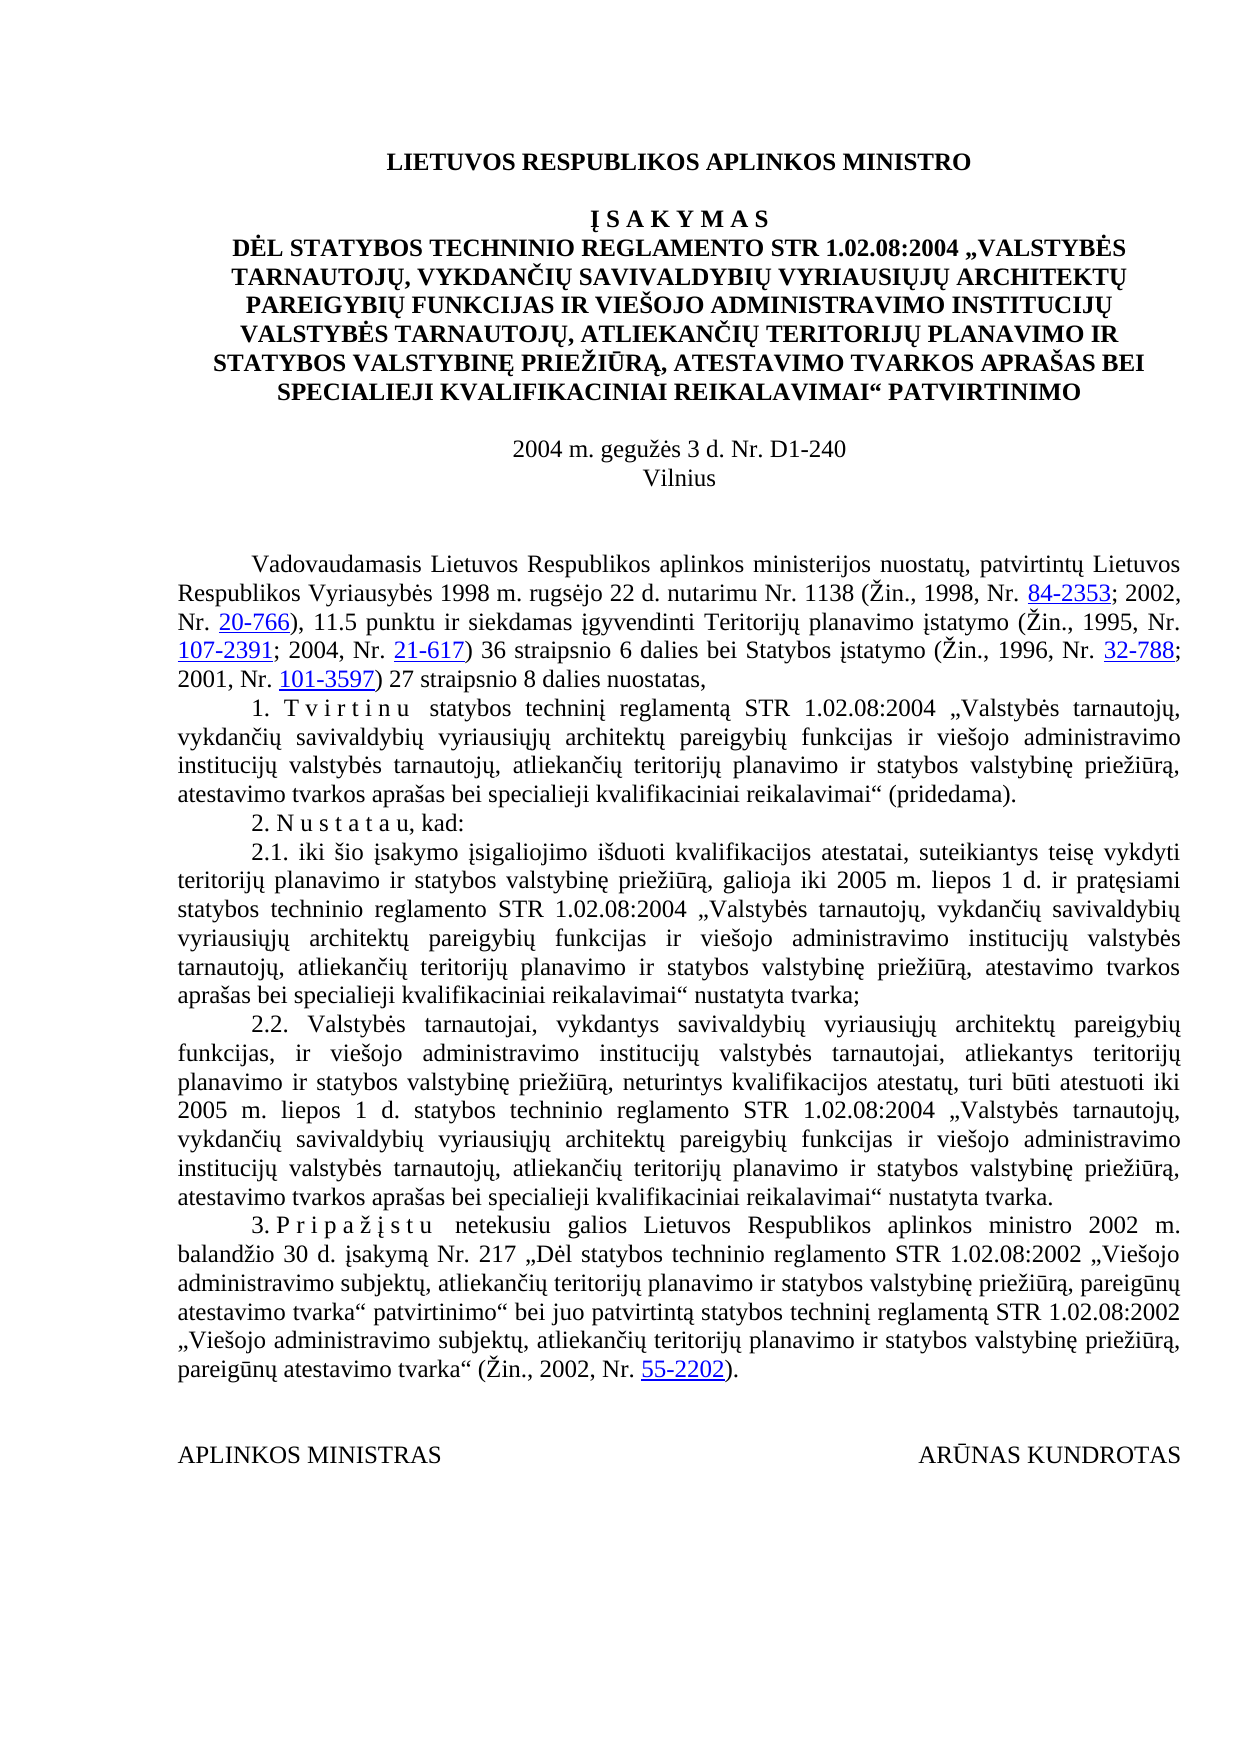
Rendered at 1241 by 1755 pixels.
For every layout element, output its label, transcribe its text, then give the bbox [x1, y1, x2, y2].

text 2004 m. gegužės 3 d. Nr. D1-240 [177, 434, 1181, 463]
text 2. Nustatau, kad: [177, 808, 1181, 837]
text DĖL STATYBOS TECHNINIO REGLAMENTO STR 1.02.08:2004 „VALSTYBĖS TARNAUTOJŲ, VYKDANČIŲ SAVIVALDYBIŲ VYRIAUSIŲJŲ ARCHITEKTŲ PAREIGYBIŲ FUNKCIJAS IR VIEŠOJO ADMINISTRAVIMO INSTITUCIJŲ VALSTYBĖS TARNAUTOJŲ, ATLIEKANČIŲ TERITORIJŲ PLANAVIMO IR STATYBOS VALSTYBINĘ PRIEŽIŪRĄ, ATESTAVIMO TVARKOS APRAŠAS BEI SPECIALIEJI KVALIFIKACINIAI REIKALAVIMAI“ PATVIRTINIMO [177, 233, 1181, 406]
text 3.Pripažįstu netekusiu galios Lietuvos Respublikos aplinkos ministro 2002 m. balandžio 30 d. įsakymą Nr. 217 „Dėl statybos techninio reglamento STR 1.02.08:2002 „Viešojo administravimo subjektų, atliekančių teritorijų planavimo ir statybos valstybinę priežiūrą, pareigūnų atestavimo tvarka“ patvirtinimo“ bei juo patvirtintą statybos techninį reglamentą STR 1.02.08:2002 „Viešojo administravimo subjektų, atliekančių teritorijų planavimo ir statybos valstybinę priežiūrą, pareigūnų atestavimo tvarka“ (Žin., 2002, Nr. 55-2202). [177, 1211, 1181, 1383]
text 2.2. Valstybės tarnautojai, vykdantys savivaldybių vyriausiųjų architektų pareigybių funkcijas, ir viešojo administravimo institucijų valstybės tarnautojai, atliekantys teritorijų planavimo ir statybos valstybinę priežiūrą, neturintys kvalifikacijos atestatų, turi būti atestuoti iki 2005 m. liepos 1 d. statybos techninio reglamento STR 1.02.08:2004 „Valstybės tarnautojų, vykdančių savivaldybių vyriausiųjų architektų pareigybių funkcijas ir viešojo administravimo institucijų valstybės tarnautojų, atliekančių teritorijų planavimo ir statybos valstybinę priežiūrą, atestavimo tvarkos aprašas bei specialieji kvalifikaciniai reikalavimai“ nustatyta tvarka. [177, 1009, 1181, 1211]
text 2.1. iki šio įsakymo įsigaliojimo išduoti kvalifikacijos atestatai, suteikiantys teisę vykdyti teritorijų planavimo ir statybos valstybinę priežiūrą, galioja iki 2005 m. liepos 1 d. ir pratęsiami statybos techninio reglamento STR 1.02.08:2004 „Valstybės tarnautojų, vykdančių savivaldybių vyriausiųjų architektų pareigybių funkcijas ir viešojo administravimo institucijų valstybės tarnautojų, atliekančių teritorijų planavimo ir statybos valstybinę priežiūrą, atestavimo tvarkos aprašas bei specialieji kvalifikaciniai reikalavimai“ nustatyta tvarka; [177, 837, 1181, 1009]
text Į S A K Y M A S [177, 204, 1181, 233]
text LIETUVOS RESPUBLIKOS APLINKOS MINISTRO [177, 147, 1181, 176]
text 1. Tvirtinu statybos techninį reglamentą STR 1.02.08:2004 „Valstybės tarnautojų, vykdančių savivaldybių vyriausiųjų architektų pareigybių funkcijas ir viešojo administravimo institucijų valstybės tarnautojų, atliekančių teritorijų planavimo ir statybos valstybinę priežiūrą, atestavimo tvarkos aprašas bei specialieji kvalifikaciniai reikalavimai“ (pridedama). [177, 693, 1181, 808]
text Vadovaudamasis Lietuvos Respublikos aplinkos ministerijos nuostatų, patvirtintų Lietuvos Respublikos Vyriausybės 1998 m. rugsėjo 22 d. nutarimu Nr. 1138 (Žin., 1998, Nr. 84-2353; 2002, Nr. 20-766), 11.5 punktu ir siekdamas įgyvendinti Teritorijų planavimo įstatymo (Žin., 1995, Nr. 107-2391; 2004, Nr. 21-617) 36 straipsnio 6 dalies bei Statybos įstatymo (Žin., 1996, Nr. 32-788; 2001, Nr. 101-3597) 27 straipsnio 8 dalies nuostatas, [177, 549, 1181, 693]
text APLINKOS MINISTRAS ARŪNAS KUNDROTAS [177, 1441, 1181, 1469]
text Vilnius [177, 463, 1181, 492]
